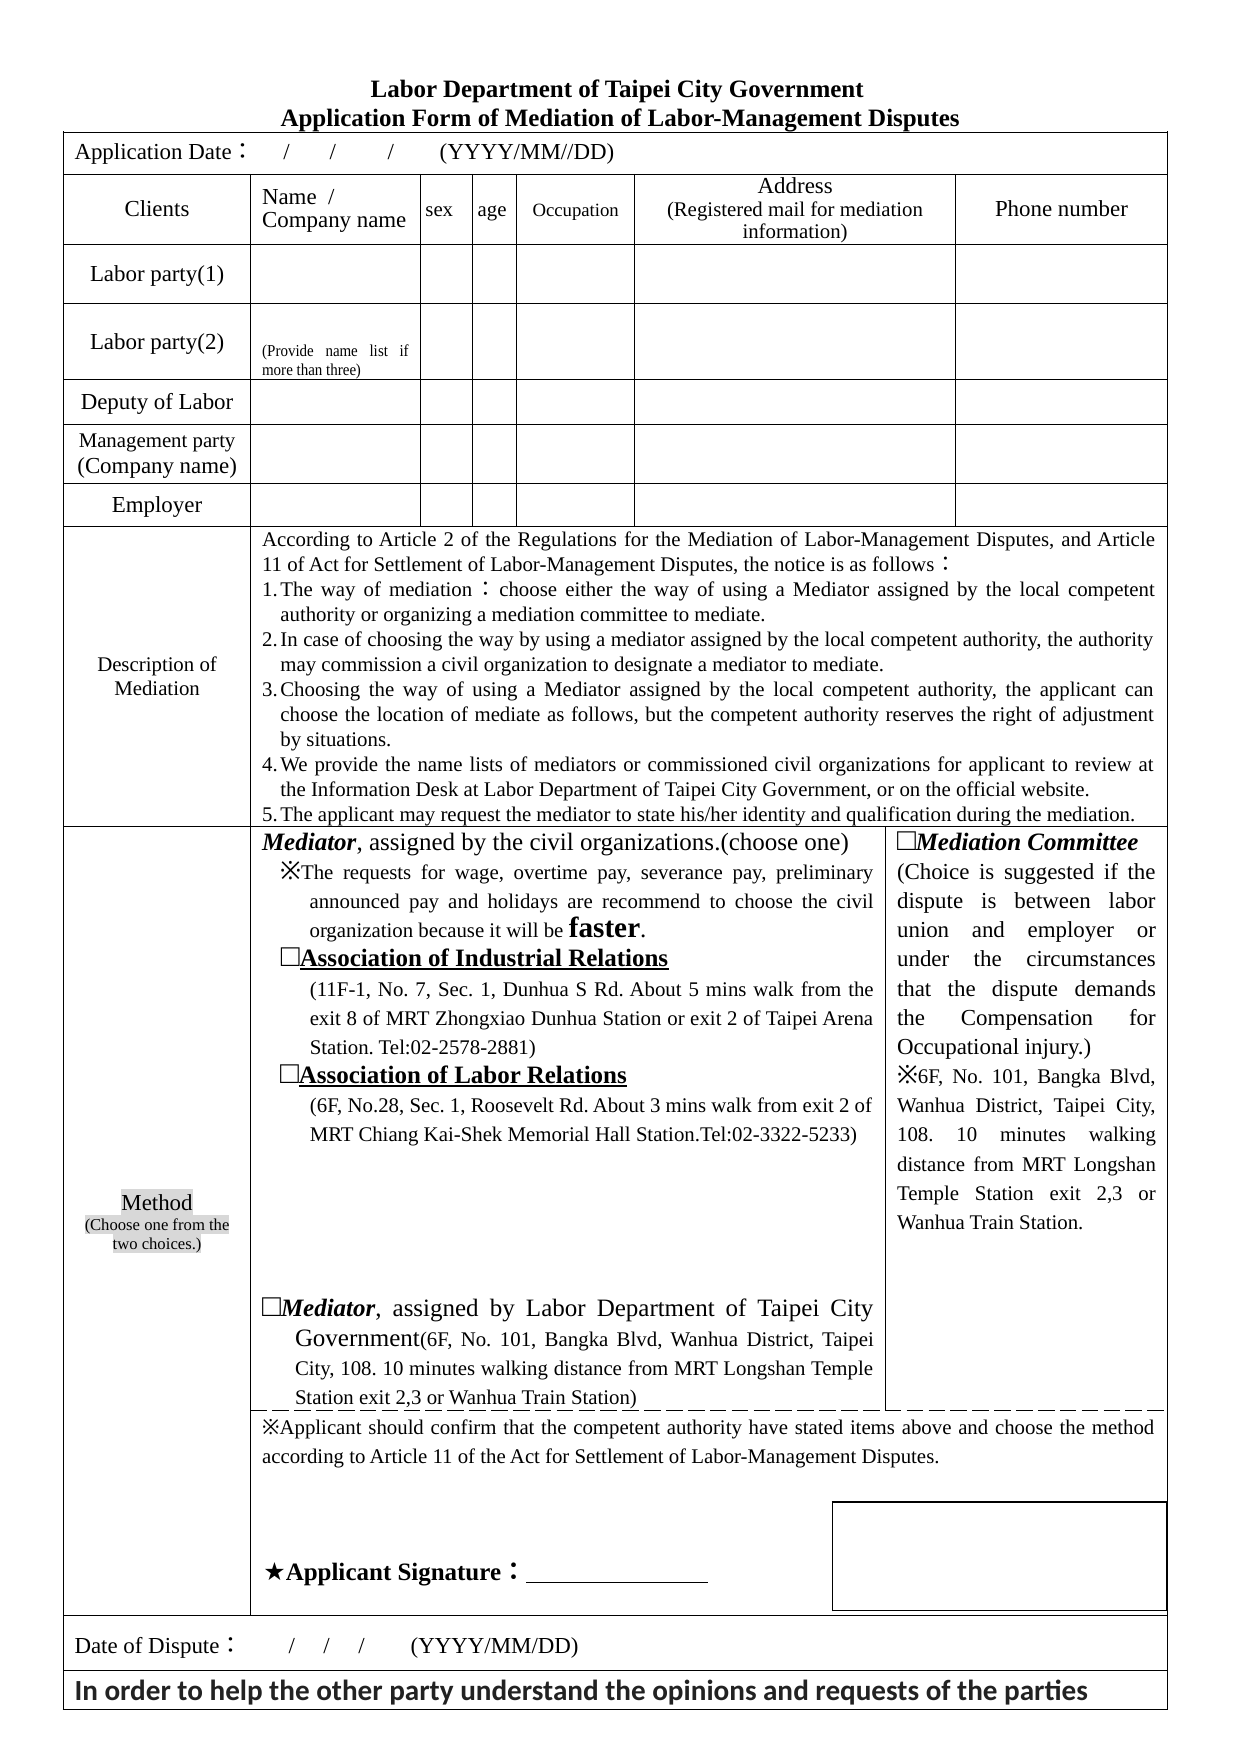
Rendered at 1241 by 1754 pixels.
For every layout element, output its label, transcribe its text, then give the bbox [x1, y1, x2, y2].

table_cell Deputy of Labor [64, 380, 250, 423]
table_cell Occupation [517, 175, 634, 243]
table_cell [421, 425, 472, 483]
table_cell Phone number [956, 175, 1167, 243]
table_cell [517, 304, 634, 379]
table_cell [956, 304, 1167, 379]
table_cell [473, 380, 516, 423]
table_cell Clients [64, 175, 250, 243]
table_cell [421, 380, 472, 423]
table_cell □Mediation Committee (Choice is suggested if the dispute is between labor union and employer or under the circumstances that the dispute demands the Compensation for Occupational injury.) ※6F, No. 101, Bangka Blvd, Wanhua District, Taipei City, 108. 10 minutes walking distance from MRT Longshan Temple Station exit 2,3 or Wanhua Train Station. [886, 827, 1167, 1410]
table_cell [473, 304, 516, 379]
text Application Form of Mediation of Labor-Management Disputes [89, 103, 1152, 131]
table_cell Date of Dispute： / / / (YYYY/MM/DD) [64, 1616, 1167, 1670]
table_cell [473, 425, 516, 483]
table_cell [635, 380, 955, 423]
table_cell [956, 380, 1167, 423]
table_cell [956, 484, 1167, 526]
table_cell [421, 484, 472, 526]
table_cell [251, 380, 420, 423]
table_cell [517, 245, 634, 303]
table_header Application Date： / / / (YYYY/MM//DD) [64, 133, 1167, 174]
table_cell [251, 425, 420, 483]
table_cell [421, 245, 472, 303]
table_cell Method (Choose one from the two choices.) [64, 827, 250, 1615]
table_cell [635, 484, 955, 526]
table_cell (Provide name list if more than three) [251, 304, 420, 379]
table_cell Management party (Company name) [64, 425, 250, 483]
table_cell According to Article 2 of the Regulations for the Mediation of Labor-Management Disputes, and Article 11 of Act for Settlement of Labor-Management Disputes, the notice is as follows： The way of mediation：choose either the way of using a Mediator assigned by the local competent authority or organizing a mediation committee to mediate. In case of choosing the way by using a mediator assigned by the local competent authority, the authority may commission a civil organization to designate a mediator to mediate. Choosing the way of using a Mediator assigned by the local competent authority, the applicant can choose the location of mediate as follows, but the competent authority reserves the right of adjustment by situations. We provide the name lists of mediators or commissioned civil organizations for applicant to review at the Information Desk at Labor Department of Taipei City Government, or on the official website. The applicant may request the mediator to state his/her identity and qualification during the mediation. [251, 527, 1167, 826]
table_cell Labor party(1) [64, 245, 250, 303]
table_cell [473, 484, 516, 526]
table_cell [517, 380, 634, 423]
table_cell [635, 245, 955, 303]
table_cell [956, 425, 1167, 483]
table_cell Labor party(2) [64, 304, 250, 379]
table_cell [421, 304, 472, 379]
table_cell [956, 245, 1167, 303]
table_cell ※Applicant should confirm that the competent authority have stated items above and choose the method according to Article 11 of the Act for Settlement of Labor-Management Disputes. ★Applicant Signature： [251, 1410, 1167, 1615]
table_cell [473, 245, 516, 303]
table_cell Name / Company name [251, 175, 420, 243]
text Labor Department of Taipei City Government [89, 74, 1152, 103]
table_cell Mediator, assigned by the civil organizations.(choose one) ※The requests for wage, overtime pay, severance pay, preliminary announced pay and holidays are recommend to choose the civil organization because it will be faster. □Association of Industrial Relations (11F-1, No. 7, Sec. 1, Dunhua S Rd. About 5 mins walk from the exit 8 of MRT Zhongxiao Dunhua Station or exit 2 of Taipei Arena Station. Tel:02-2578-2881) □Association of Labor Relations (6F, No.28, Sec. 1, Roosevelt Rd. About 3 mins walk from exit 2 of MRT Chiang Kai-Shek Memorial Hall Station.Tel:02-3322-5233) □Mediator, assigned by Labor Department of Taipei City Government(6F, No. 101, Bangka Blvd, Wanhua District, Taipei City, 108. 10 minutes walking distance from MRT Longshan Temple Station exit 2,3 or Wanhua Train Station) [251, 827, 885, 1410]
table_cell [517, 425, 634, 483]
table_cell [635, 304, 955, 379]
table_cell [635, 425, 955, 483]
table_cell Address (Registered mail for mediation information) [635, 175, 955, 243]
table_cell sex [421, 175, 472, 243]
table_cell [251, 245, 420, 303]
table_cell Employer [64, 484, 250, 526]
table_cell [517, 484, 634, 526]
table_cell In order to help the other party understand the opinions and requests of the parties [64, 1671, 1167, 1709]
table_cell age [473, 175, 516, 243]
table_cell [251, 484, 420, 526]
table_cell Description of Mediation [64, 527, 250, 826]
